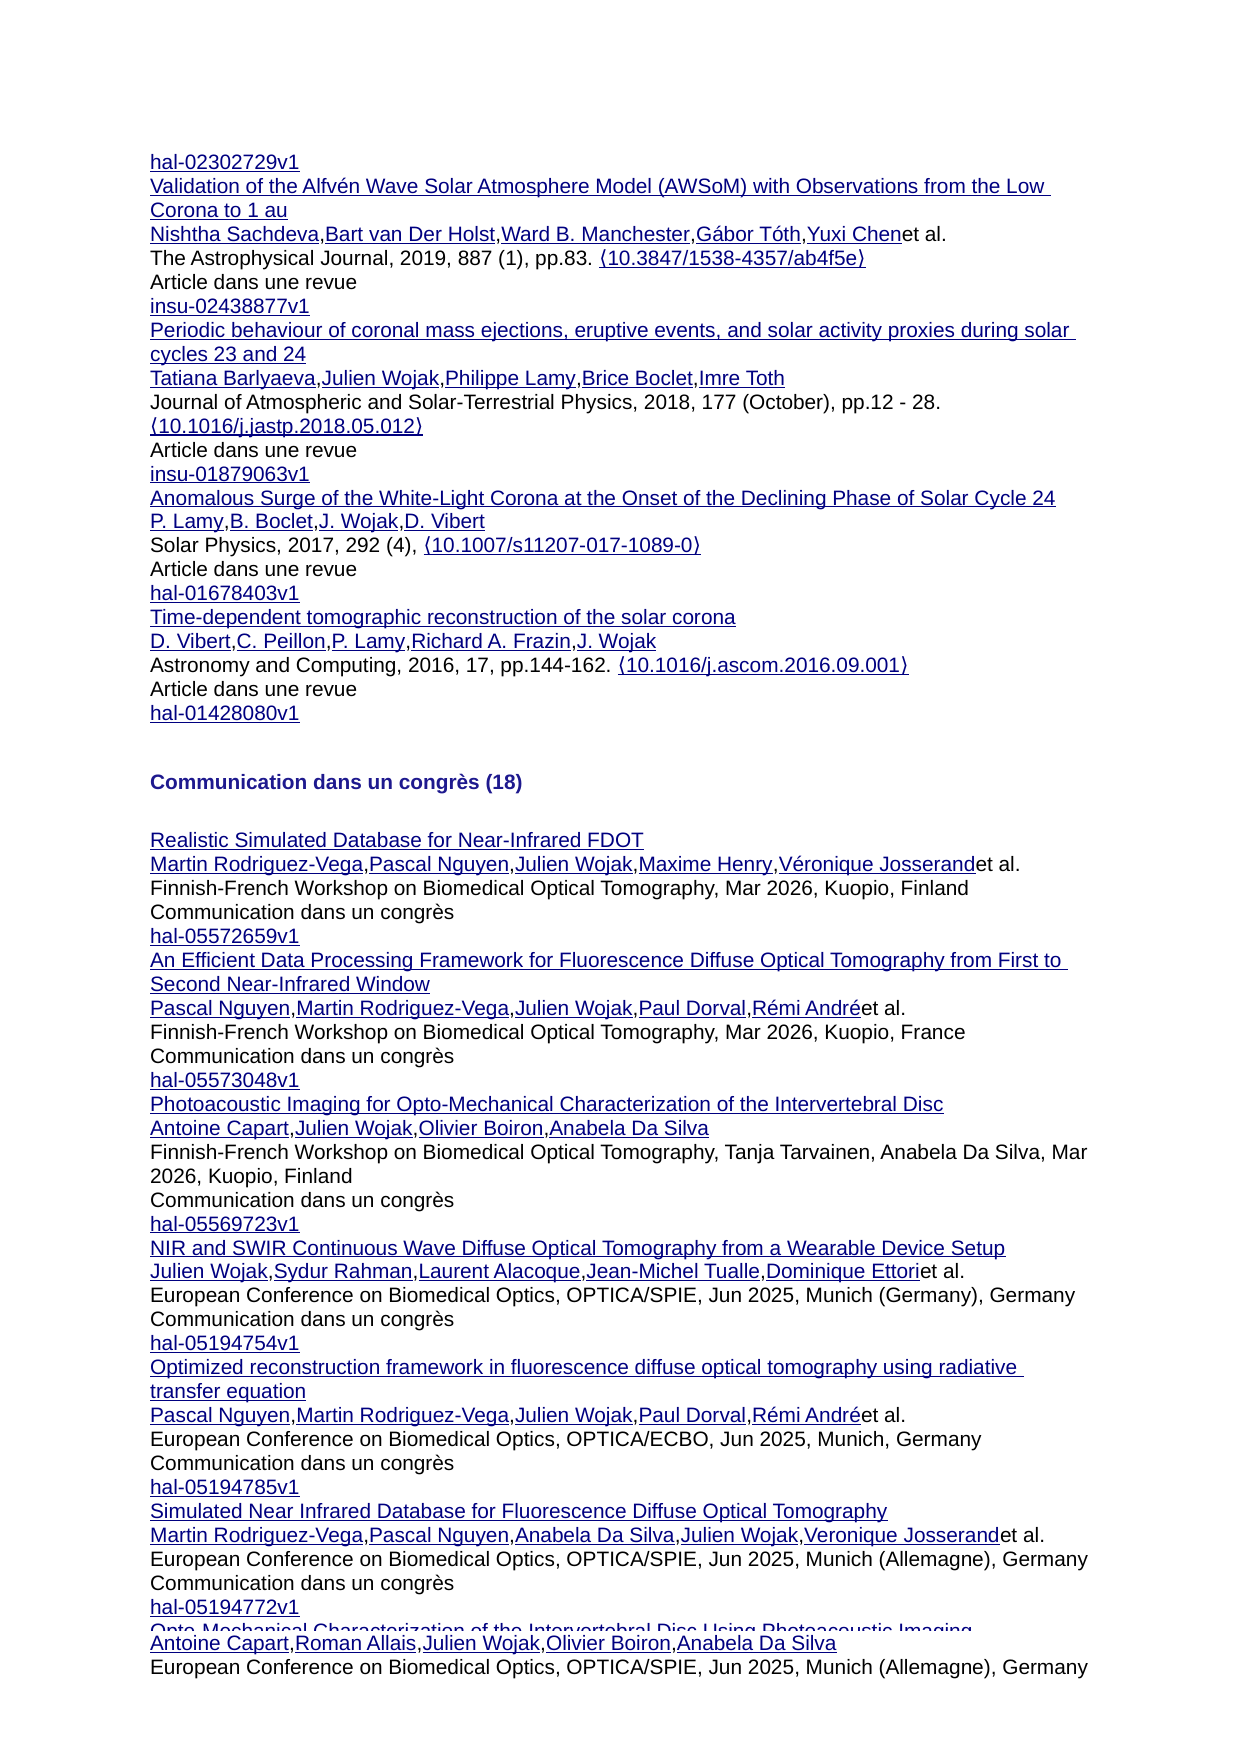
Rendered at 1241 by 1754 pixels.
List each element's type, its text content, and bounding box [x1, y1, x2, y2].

table_cell Validation of the Alfvén Wave Solar Atmosphere Model (AWSoM) with Observations from the Low Corona to 1 au Nishtha Sachdeva,Bart van Der Holst,Ward B. Manchester,Gábor Tóth,Yuxi Chenet al. The Astrophysical Journal, 2019, 887 (1), pp.83. ⟨10.3847/1538-4357/ab4f5e⟩ Article dans une revue insu-02438877v1 [150, 174, 1090, 318]
table_header Realistic Simulated Database for Near-Infrared FDOT Martin Rodriguez-Vega,Pascal Nguyen,Julien Wojak,Maxime Henry,Véronique Josserandet al. Finnish-French Workshop on Biomedical Optical Tomography, Mar 2026, Kuopio, Finland Communication dans un congrès hal-05572659v1 [150, 828, 1090, 948]
table_cell Optimized reconstruction framework in fluorescence diffuse optical tomography using radiative transfer equation Pascal Nguyen,Martin Rodriguez-Vega,Julien Wojak,Paul Dorval,Rémi Andréet al. European Conference on Biomedical Optics, OPTICA/ECBO, Jun 2025, Munich, Germany Communication dans un congrès hal-05194785v1 [150, 1355, 1090, 1499]
table_cell Periodic behaviour of coronal mass ejections, eruptive events, and solar activity proxies during solar cycles 23 and 24 Tatiana Barlyaeva,Julien Wojak,Philippe Lamy,Brice Boclet,Imre Toth Journal of Atmospheric and Solar-Terrestrial Physics, 2018, 177 (October), pp.12 - 28. ⟨10.1016/j.jastp.2018.05.012⟩ Article dans une revue insu-01879063v1 [150, 318, 1090, 485]
table_cell An Efficient Data Processing Framework for Fluorescence Diffuse Optical Tomography from First to Second Near-Infrared Window Pascal Nguyen,Martin Rodriguez-Vega,Julien Wojak,Paul Dorval,Rémi Andréet al. Finnish-French Workshop on Biomedical Optical Tomography, Mar 2026, Kuopio, France Communication dans un congrès hal-05573048v1 [150, 948, 1090, 1092]
table_cell Simulated Near Infrared Database for Fluorescence Diffuse Optical Tomography Martin Rodriguez-Vega,Pascal Nguyen,Anabela Da Silva,Julien Wojak,Veronique Josserandet al. European Conference on Biomedical Optics, OPTICA/SPIE, Jun 2025, Munich (Allemagne), Germany Communication dans un congrès hal-05194772v1 [150, 1499, 1090, 1619]
table_cell Anomalous Surge of the White‐Light Corona at the Onset of the Declining Phase of Solar Cycle 24 P. Lamy,B. Boclet,J. Wojak,D. Vibert Solar Physics, 2017, 292 (4), ⟨10.1007/s11207-017-1089-0⟩ Article dans une revue hal-01678403v1 [150, 485, 1090, 605]
table_cell hal-02302729v1 [150, 150, 1090, 174]
subtitle Communication dans un congrès (18) [150, 770, 1090, 794]
table_cell Opto-Mechanical Characterization of the Intervertebral Disc Using Photoacoustic Imaging Antoine Capart,Roman Allais,Julien Wojak,Olivier Boiron,Anabela Da Silva European Conference on Biomedical Optics, OPTICA/SPIE, Jun 2025, Munich (Allemagne), Germany [150, 1619, 1090, 1679]
table_cell Time-dependent tomographic reconstruction of the solar corona D. Vibert,C. Peillon,P. Lamy,Richard A. Frazin,J. Wojak Astronomy and Computing, 2016, 17, pp.144-162. ⟨10.1016/j.ascom.2016.09.001⟩ Article dans une revue hal-01428080v1 [150, 605, 1090, 725]
table_cell NIR and SWIR Continuous Wave Diffuse Optical Tomography from a Wearable Device Setup Julien Wojak,Sydur Rahman,Laurent Alacoque,Jean-Michel Tualle,Dominique Ettoriet al. European Conference on Biomedical Optics, OPTICA/SPIE, Jun 2025, Munich (Germany), Germany Communication dans un congrès hal-05194754v1 [150, 1235, 1090, 1355]
table_cell Photoacoustic Imaging for Opto-Mechanical Characterization of the Intervertebral Disc Antoine Capart,Julien Wojak,Olivier Boiron,Anabela Da Silva Finnish-French Workshop on Biomedical Optical Tomography, Tanja Tarvainen, Anabela Da Silva, Mar 2026, Kuopio, Finland Communication dans un congrès hal-05569723v1 [150, 1092, 1090, 1235]
